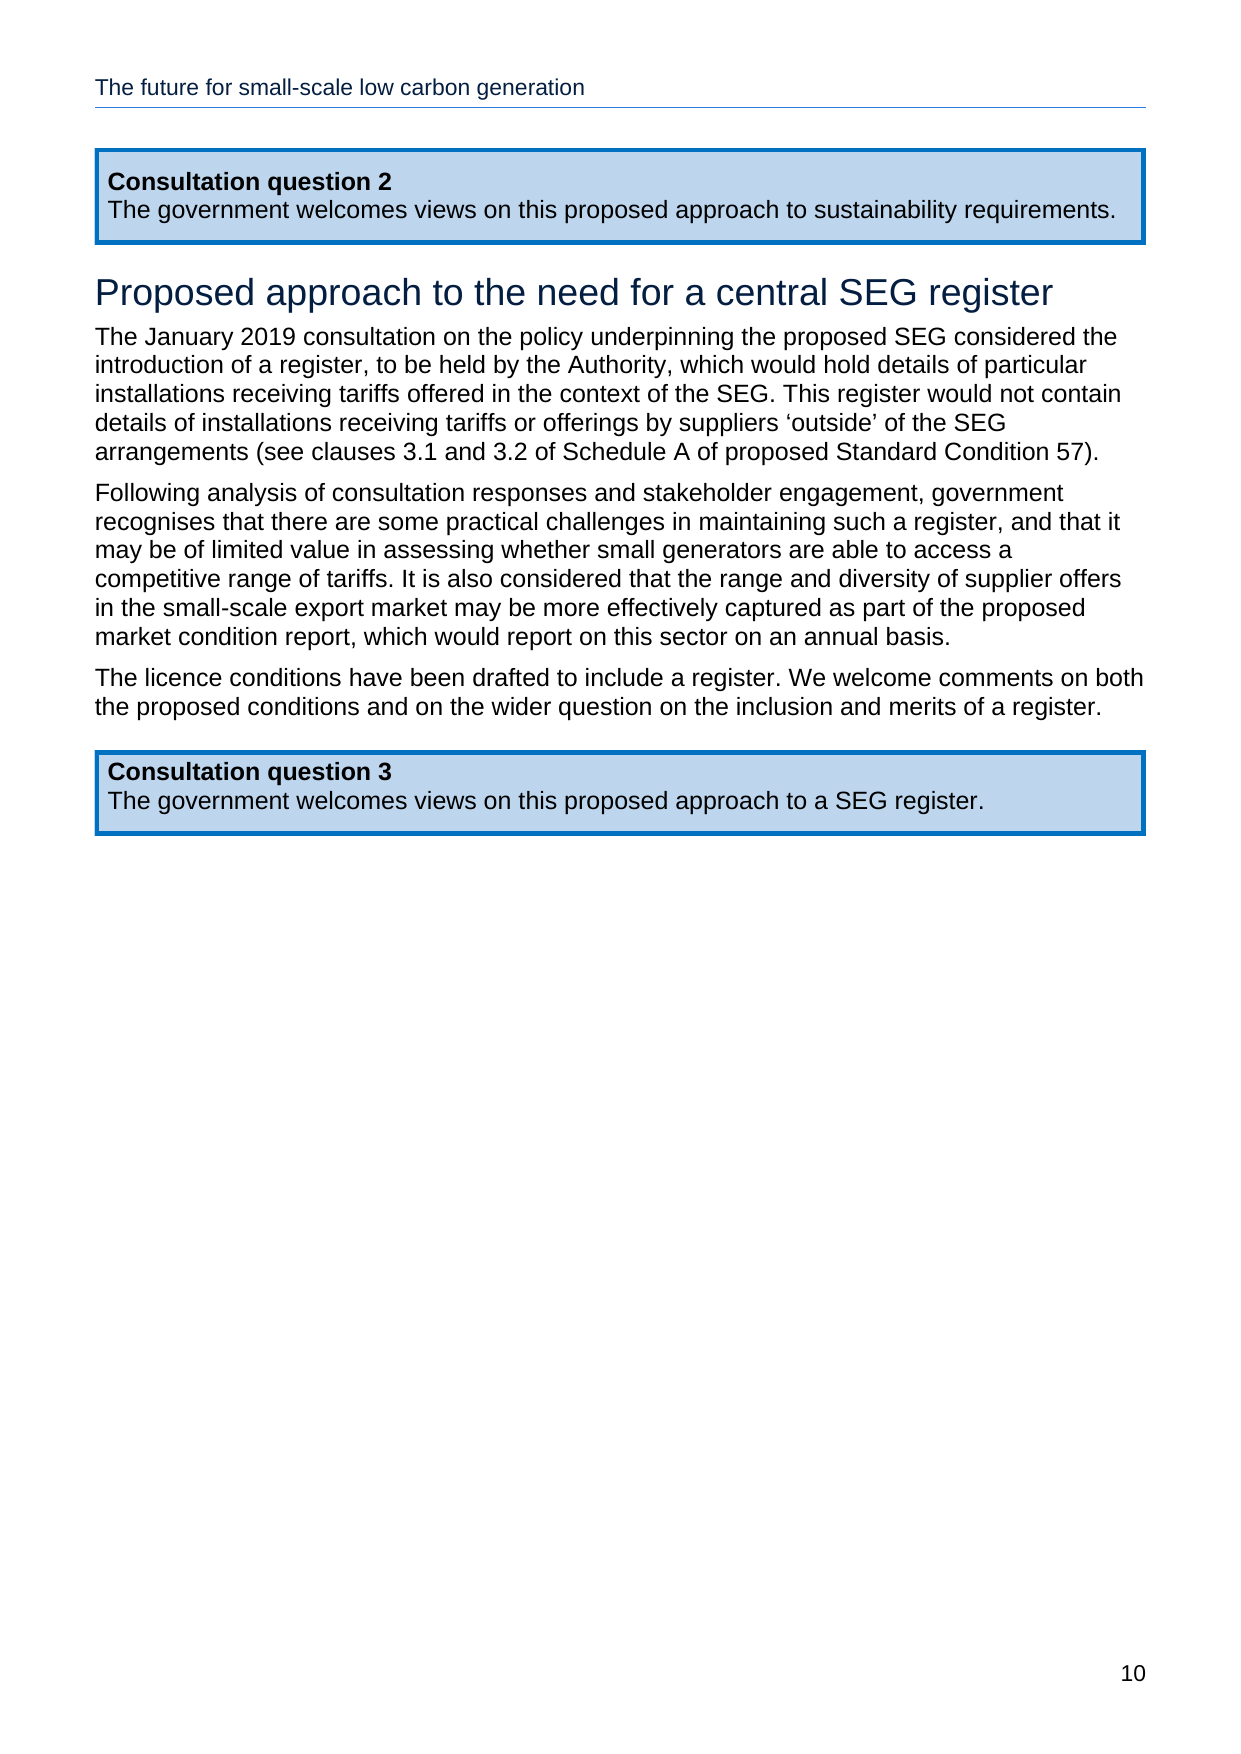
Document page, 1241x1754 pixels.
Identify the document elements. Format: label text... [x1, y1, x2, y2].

text Consultation question 3 [99, 755, 1141, 779]
text The licence conditions have been drafted to include a register. We welcome comments on both the proposed conditions and on the wider question on the inclusion and merits of a register. [94, 663, 1146, 720]
text The January 2019 consultation on the policy underpinning the proposed SEG considered the introduction of a register, to be held by the Authority, which would hold details of particular installations receiving tariffs offered in the context of the SEG. This register would not contain details of installations receiving tariffs or offerings by suppliers ‘outside’ of the SEG arrangements (see clauses 3.1 and 3.2 of Schedule A of proposed Standard Condition 57). [94, 322, 1146, 465]
text Following analysis of consultation responses and stakeholder engagement, government recognises that there are some practical challenges in maintaining such a register, and that it may be of limited value in assessing whether small generators are able to access a competitive range of tariffs. It is also considered that the range and diversity of supplier offers in the small-scale export market may be more effectively captured as part of the proposed market condition report, which would report on this sector on an annual basis. [94, 478, 1146, 650]
subtitle Proposed approach to the need for a central SEG register [94, 270, 1146, 313]
text The government welcomes views on this proposed approach to sustainability requirements. [99, 188, 1141, 217]
text The government welcomes views on this proposed approach to a SEG register. [99, 779, 1141, 808]
text Consultation question 2 [99, 160, 1141, 188]
